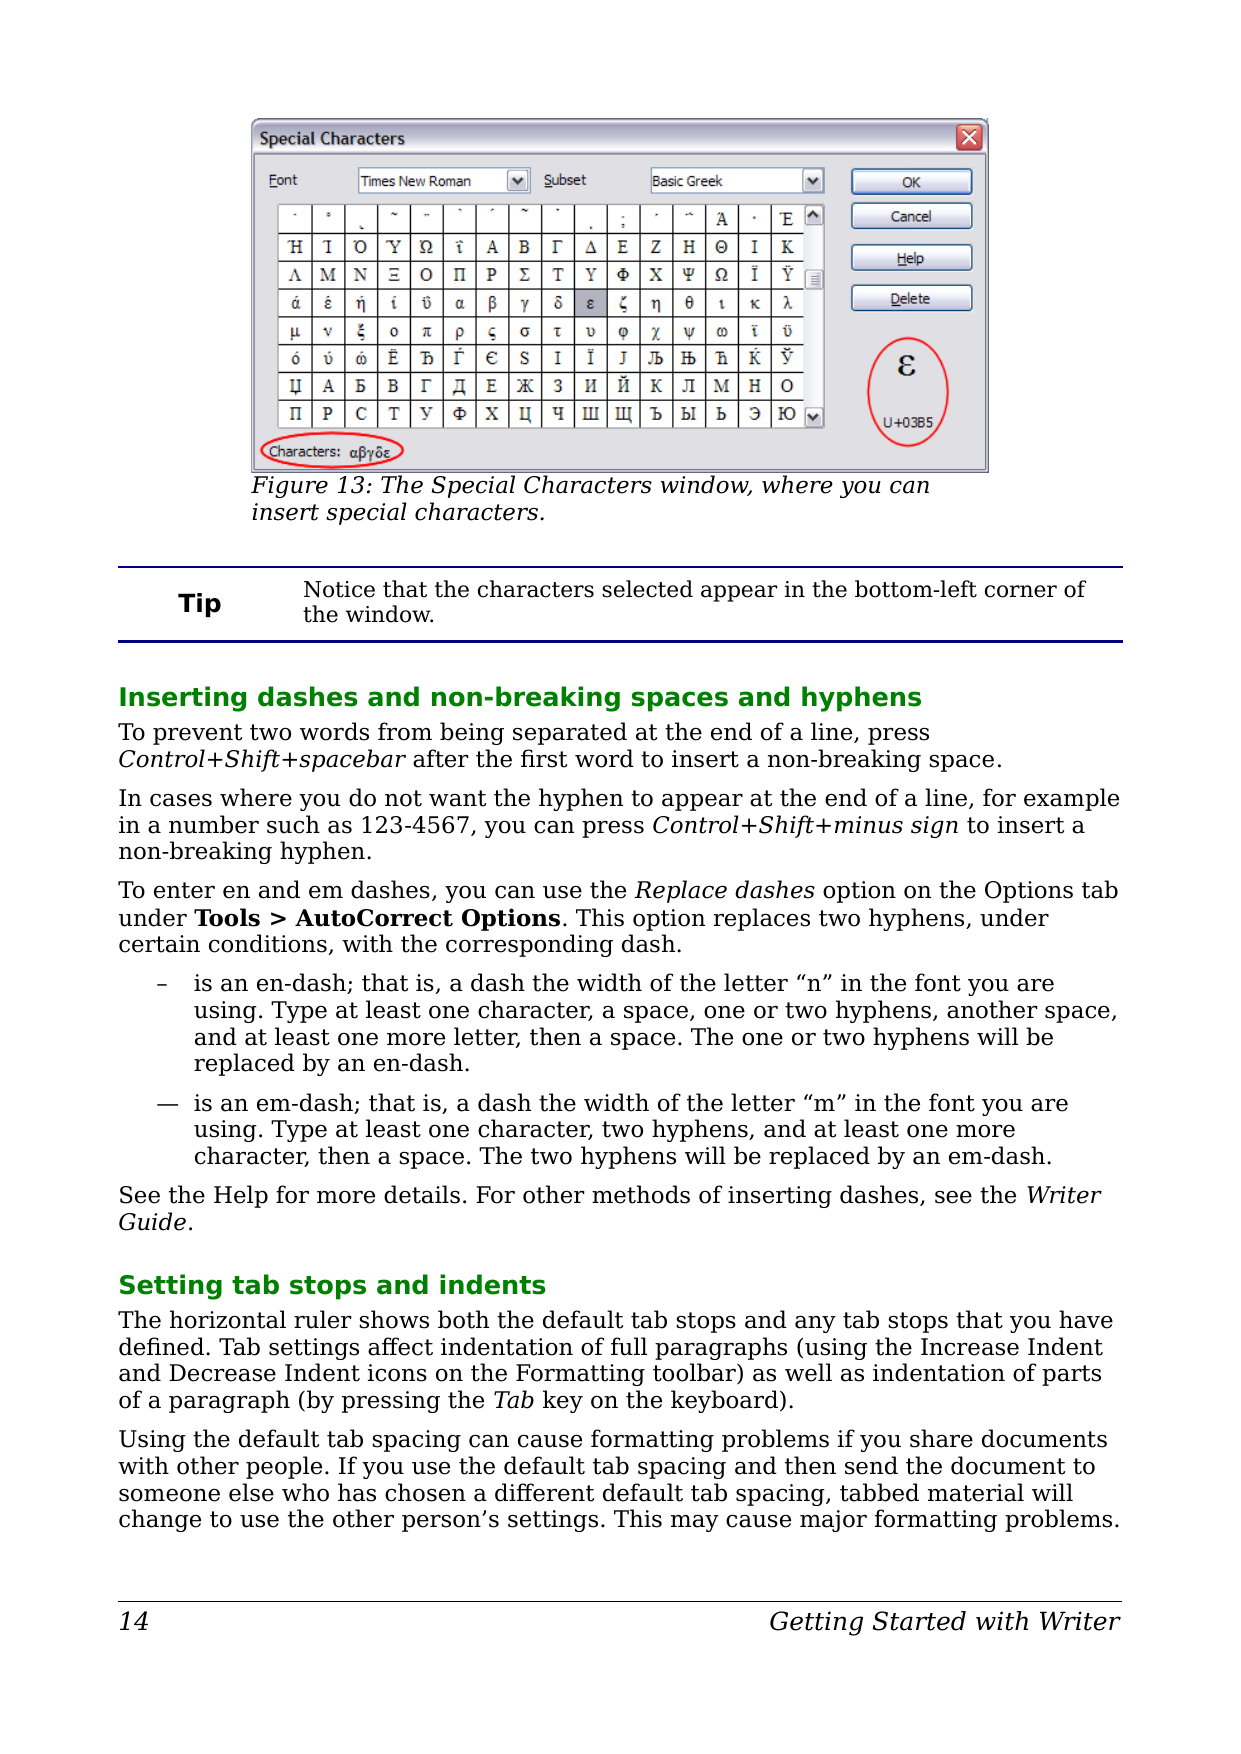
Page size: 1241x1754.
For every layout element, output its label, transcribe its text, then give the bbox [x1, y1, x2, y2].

text Using the default tab spacing can cause formatting problems if you share documents with other people. If you use the default tab spacing and then send the document to someone else who has chosen a different default tab spacing, tabbed material will change to use the other person’s settings. This may cause major formatting problems. [118, 1426, 1122, 1533]
subtitle Inserting dashes and non-breaking spaces and hyphens [118, 683, 1122, 713]
picture [251, 118, 989, 473]
table_header Notice that the characters selected appear in the bottom-left corner of the window. [281, 568, 1122, 640]
text In cases where you do not want the hyphen to appear at the end of a line, for example in a number such as 123‑4567, you can press Control+Shift+minus sign to insert a non-breaking hyphen. [118, 785, 1122, 865]
text Figure 13: The Special Characters window, where you can insert special characters. [251, 473, 989, 526]
text To enter en and em dashes, you can use the Replace dashes option on the Options tab under Tools > AutoCorrect Options. This option replaces two hyphens, under certain conditions, with the corresponding dash. [118, 878, 1122, 958]
text – is an en-dash; that is, a dash the width of the letter “n” in the font you are using. Type at least one character, a space, one or two hyphens, another space, and at least one more letter, then a space. The one or two hyphens will be replaced by an en-dash. [156, 971, 1122, 1077]
text See the Help for more details. For other methods of inserting dashes, see the Writer Guide. [118, 1182, 1122, 1236]
text — is an em-dash; that is, a dash the width of the letter “m” in the font you are using. Type at least one character, two hyphens, and at least one more character, then a space. The two hyphens will be replaced by an em-dash. [156, 1090, 1122, 1170]
table_header Tip [118, 568, 281, 640]
text To prevent two words from being separated at the end of a line, press Control+Shift+spacebar after the first word to insert a non-breaking space. [118, 719, 1122, 773]
text The horizontal ruler shows both the default tab stops and any tab stops that you have defined. Tab settings affect indentation of full paragraphs (using the Increase Indent and Decrease Indent icons on the Formatting toolbar) as well as indentation of parts of a paragraph (by pressing the Tab key on the keyboard). [118, 1307, 1122, 1414]
subtitle Setting tab stops and indents [118, 1271, 1122, 1301]
